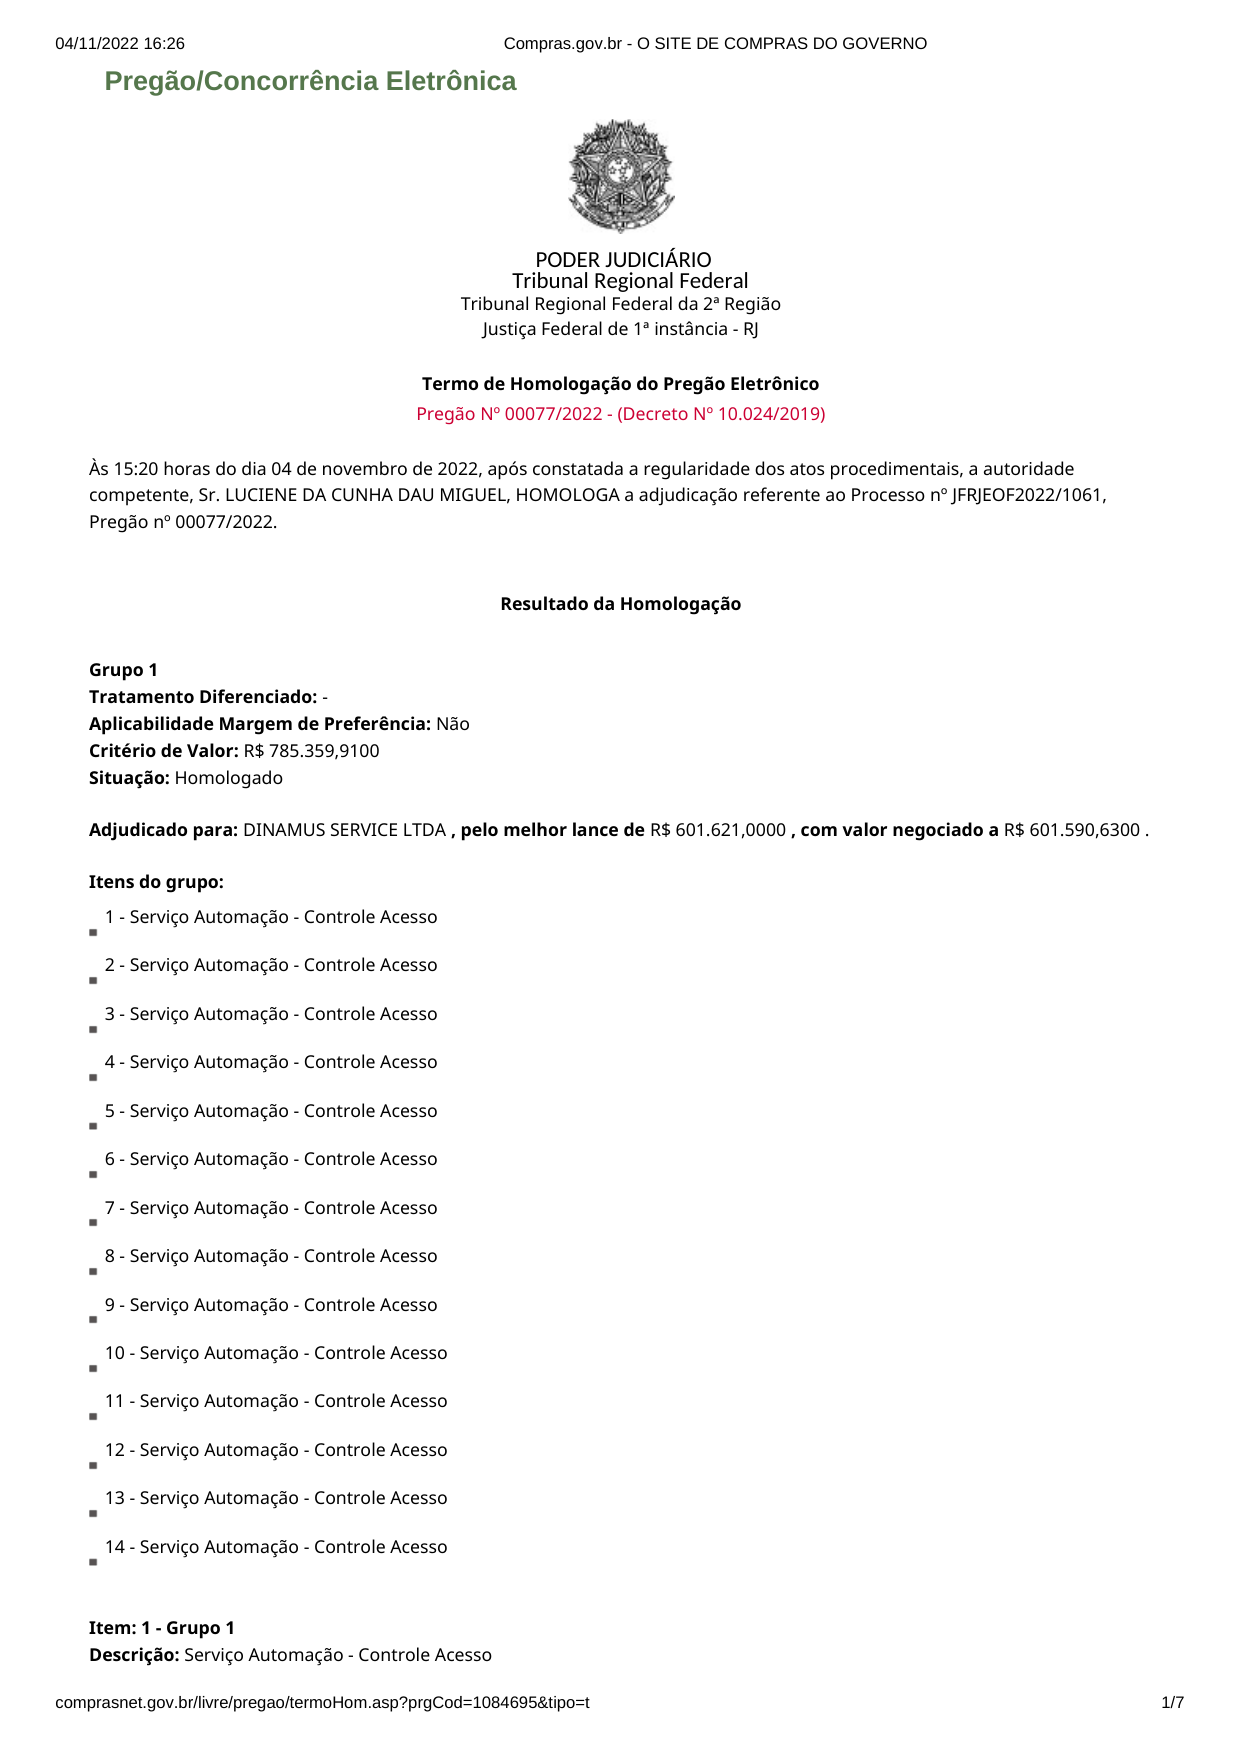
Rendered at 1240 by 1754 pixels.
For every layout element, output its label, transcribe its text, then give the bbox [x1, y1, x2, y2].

text 11 - Serviço Automação - Controle Acesso [89, 1384, 1152, 1430]
text 10 - Serviço Automação - Controle Acesso [89, 1336, 1152, 1381]
text 2 - Serviço Automação - Controle Acesso [89, 948, 1152, 994]
text 1 - Serviço Automação - Controle Acesso [89, 900, 1152, 945]
text Resultado da Homologação [89, 591, 1152, 616]
text 5 - Serviço Automação - Controle Acesso [89, 1094, 1152, 1139]
text Justiça Federal de 1ª instância - RJ [89, 317, 1152, 341]
text Termo de Homologação do Pregão Eletrônico [89, 372, 1152, 396]
text 4 - Serviço Automação - Controle Acesso [89, 1045, 1152, 1091]
text Situação: Homologado [89, 765, 1152, 789]
text Às 15:20 horas do dia 04 de novembro de 2022, após constatada a regularidade dos atos procedimentais, a autoridade competente, Sr. LUCIENE DA CUNHA DAU MIGUEL, HOMOLOGA a adjudicação referente ao Processo nº JFRJEOF2022/1061, Pregão nº 00077/2022. [89, 456, 1152, 534]
text 12 - Serviço Automação - Controle Acesso [89, 1433, 1152, 1478]
text 14 - Serviço Automação - Controle Acesso [89, 1530, 1152, 1575]
text 7 - Serviço Automação - Controle Acesso [89, 1191, 1152, 1236]
text Aplicabilidade Margem de Preferência: Não [89, 711, 1152, 736]
text Grupo 1 [89, 658, 1152, 682]
text Critério de Valor: R$ 785.359,9100 [89, 738, 1152, 762]
text Tratamento Diferenciado: - [89, 684, 1152, 709]
text Pregão Nº 00077/2022 - (Decreto Nº 10.024/2019) [89, 401, 1152, 426]
text Pregão/Concorrência Eletrônica [104, 64, 1152, 96]
text 8 - Serviço Automação - Controle Acesso [89, 1239, 1152, 1284]
text 13 - Serviço Automação - Controle Acesso [89, 1481, 1152, 1527]
text 3 - Serviço Automação - Controle Acesso [89, 997, 1152, 1042]
text Tribunal Regional Federal da 2ª Região [89, 291, 1152, 316]
text Descrição: Serviço Automação - Controle Acesso [89, 1643, 1152, 1667]
text Adjudicado para: DINAMUS SERVICE LTDA , pelo melhor lance de R$ 601.621,0000 , com valor negociado a R$ 601.590,6300 . [89, 818, 1152, 842]
text Item: 1 - Grupo 1 [89, 1616, 1152, 1640]
text 9 - Serviço Automação - Controle Acesso [89, 1288, 1152, 1333]
text Itens do grupo: [89, 870, 1152, 894]
text 6 - Serviço Automação - Controle Acesso [89, 1142, 1152, 1187]
